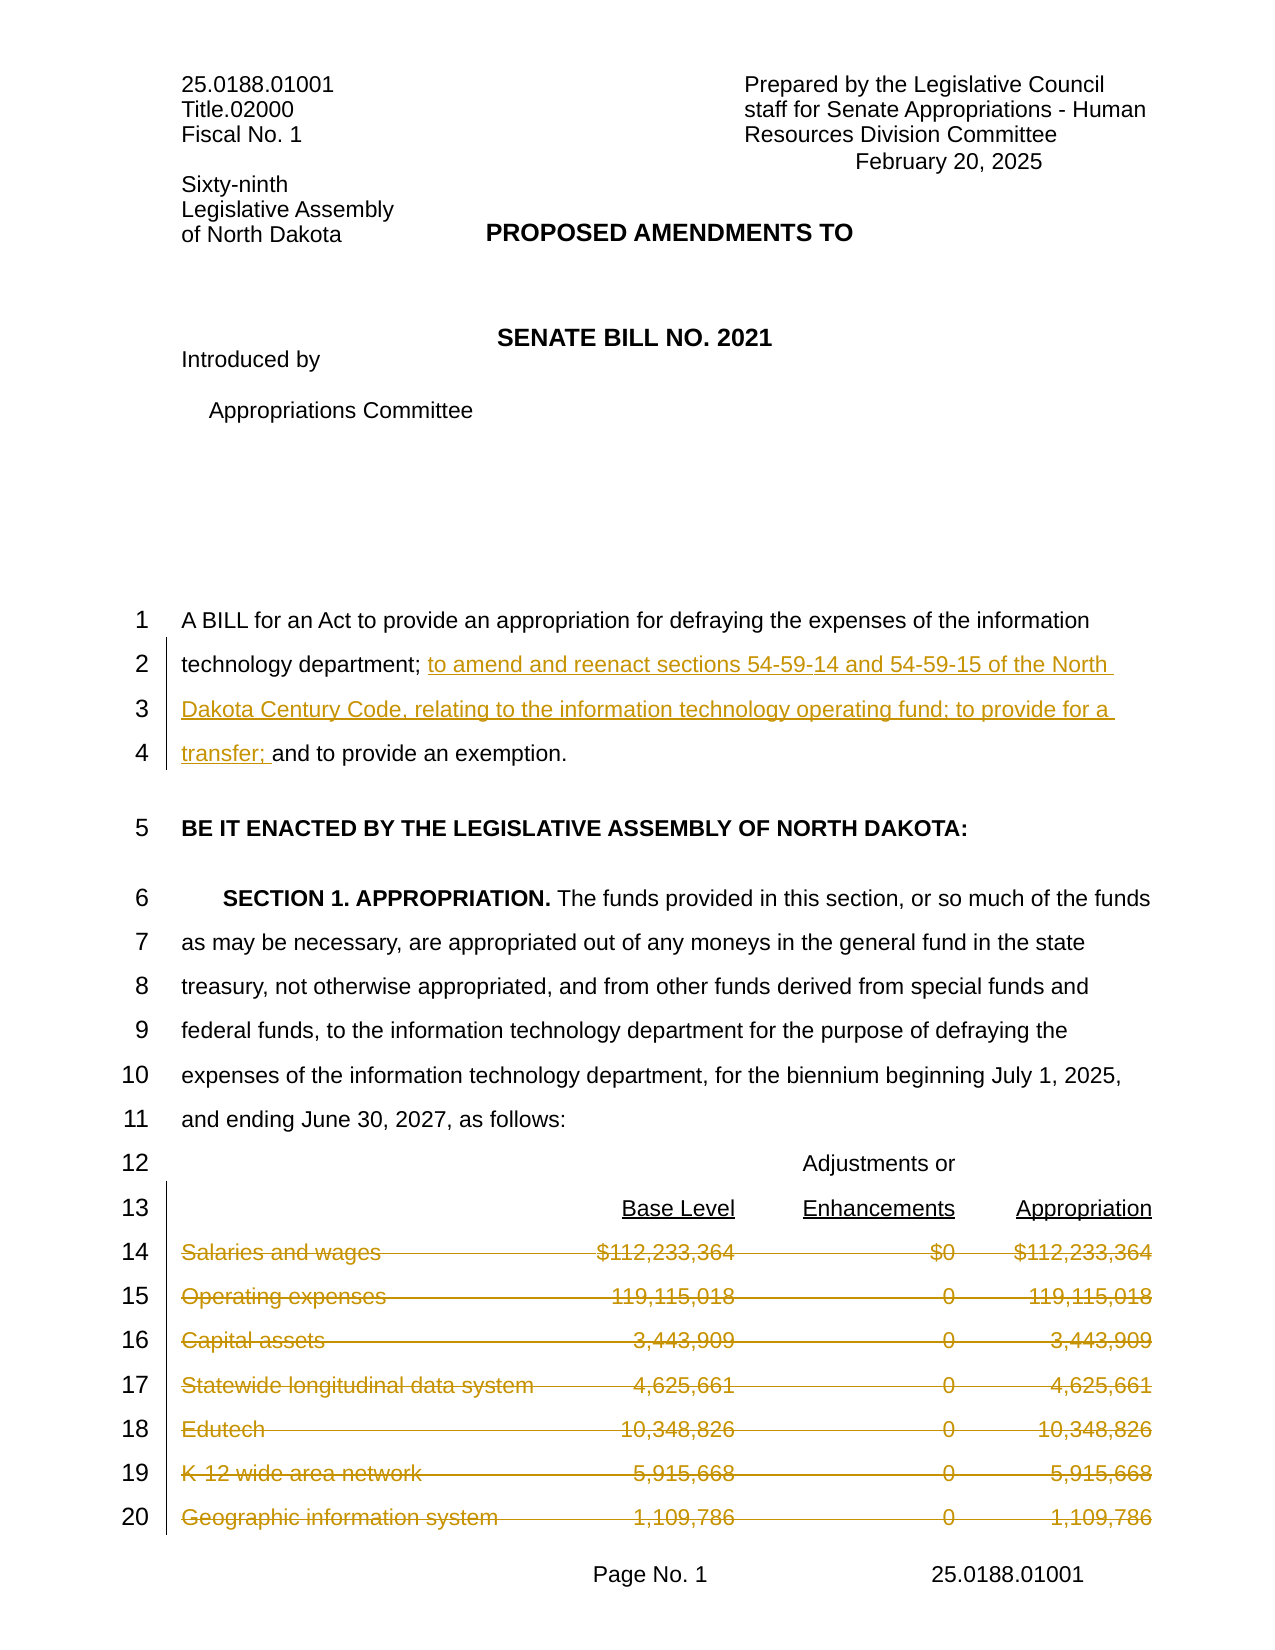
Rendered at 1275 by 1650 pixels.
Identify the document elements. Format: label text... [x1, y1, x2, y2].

text Appropriations Committee [208, 400, 1154, 423]
text Adjustments or Base Level Enhancements Appropriation [181, 1136, 1154, 1535]
table_cell Sixty-ninth [181, 148, 744, 198]
title PROPOSED AMENDMENTS TO [486, 217, 872, 246]
title Senate BILL NO. 2021 [490, 322, 772, 351]
text Introduced by [181, 348, 1154, 373]
table_header Prepared by the Legislative Council staff for Senate Appropriations - Human Resources Division Committee [744, 73, 1153, 148]
table_header 25.0188.01001 Title.02000 Fiscal No. 1 [181, 73, 744, 148]
text Legislative Assembly [181, 198, 1154, 223]
text BE IT ENACTED BY THE LEGISLATIVE ASSEMBLY OF NORTH DAKOTA: [181, 801, 1154, 846]
text SECTION 1. APPROPRIATION. The funds provided in this section, or so much of the funds as may be necessary, are appropriated out of any moneys in the general fund in the state treasury, not otherwise appropriated, and from other funds derived from special funds and federal funds, to the information technology department for the purpose of defraying the expenses of the information technology department, for the biennium beginning July 1, 2025, and ending June 30, 2027, as follows: [181, 871, 1154, 1136]
table_cell February 20, 2025 [744, 148, 1153, 198]
title A BILL for an Act to provide an appropriation for defraying the expenses of the information technology department; to amend and reenact sections 54‑59‑14 and 54‑59‑15 of the North Dakota Century Code, relating to the information technology operating fund; to provide for a transfer; and to provide an exemption. [181, 593, 1154, 770]
text of North Dakota [181, 223, 1154, 248]
